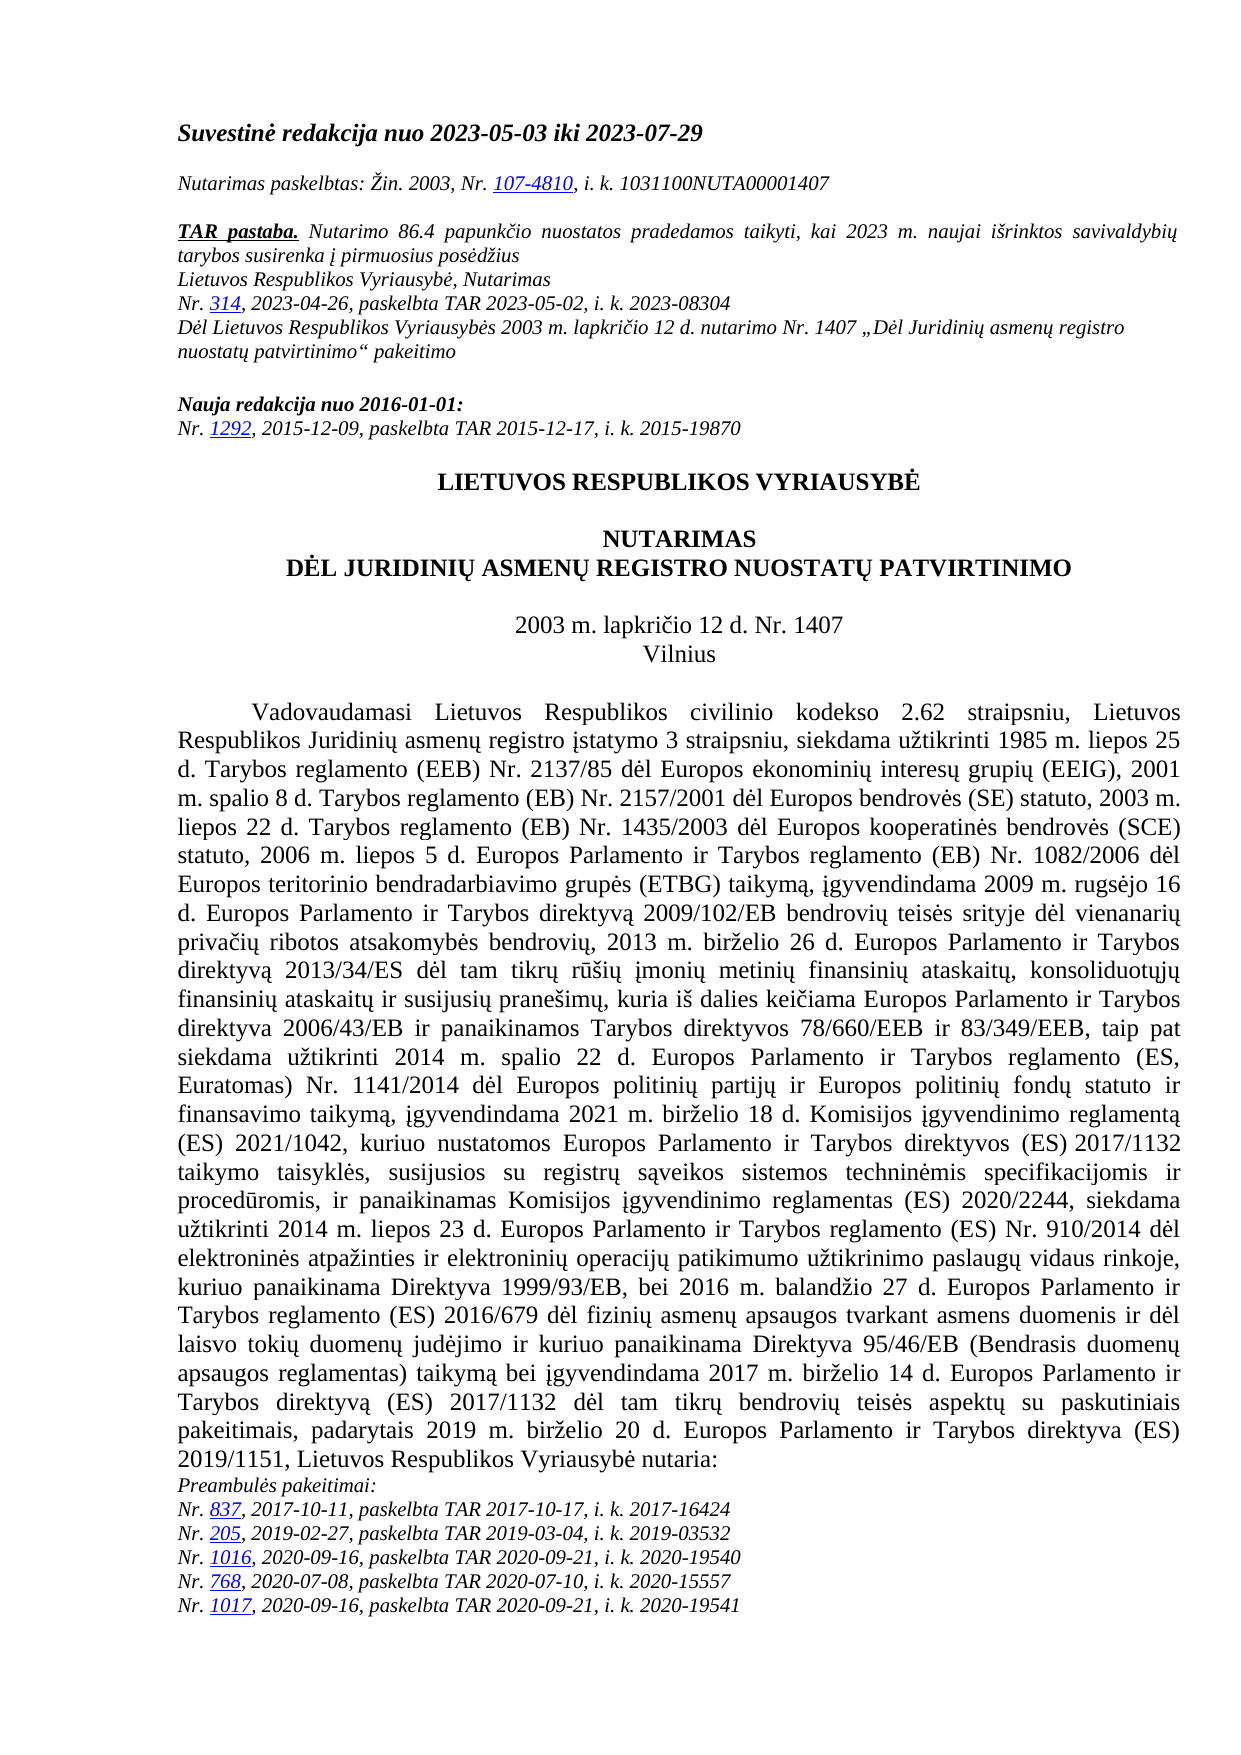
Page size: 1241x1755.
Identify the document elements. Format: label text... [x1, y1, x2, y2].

text Nr. 1292, 2015-12-09, paskelbta TAR 2015-12-17, i. k. 2015-19870 [177, 416, 1181, 440]
text Nauja redakcija nuo 2016-01-01: [177, 392, 1181, 416]
text Vadovaudamasi Lietuvos Respublikos civilinio kodekso 2.62 straipsniu, Lietuvos Respublikos Juridinių asmenų registro įstatymo 3 straipsniu, siekdama užtikrinti 1985 m. liepos 25 d. Tarybos reglamento (EEB) Nr. 2137/85 dėl Europos ekonominių interesų grupių (EEIG), 2001 m. spalio 8 d. Tarybos reglamento (EB) Nr. 2157/2001 dėl Europos bendrovės (SE) statuto, 2003 m. liepos 22 d. Tarybos reglamento (EB) Nr. 1435/2003 dėl Europos kooperatinės bendrovės (SCE) statuto, 2006 m. liepos 5 d. Europos Parlamento ir Tarybos reglamento (EB) Nr. 1082/2006 dėl Europos teritorinio bendradarbiavimo grupės (ETBG) taikymą, įgyvendindama 2009 m. rugsėjo 16 d. Europos Parlamento ir Tarybos direktyvą 2009/102/EB bendrovių teisės srityje dėl vienanarių privačių ribotos atsakomybės bendrovių, 2013 m. birželio 26 d. Europos Parlamento ir Tarybos direktyvą 2013/34/ES dėl tam tikrų rūšių įmonių metinių finansinių ataskaitų, konsoliduotųjų finansinių ataskaitų ir susijusių pranešimų, kuria iš dalies keičiama Europos Parlamento ir Tarybos direktyva 2006/43/EB ir panaikinamos Tarybos direktyvos 78/660/EEB ir 83/349/EEB, taip pat siekdama užtikrinti 2014 m. spalio 22 d. Europos Parlamento ir Tarybos reglamento (ES, Euratomas) Nr. 1141/2014 dėl Europos politinių partijų ir Europos politinių fondų statuto ir finansavimo taikymą, įgyvendindama 2021 m. birželio 18 d. Komisijos įgyvendinimo reglamentą (ES) 2021/1042, kuriuo nustatomos Europos Parlamento ir Tarybos direktyvos (ES) 2017/1132 taikymo taisyklės, susijusios su registrų sąveikos sistemos techninėmis specifikacijomis ir procedūromis, ir panaikinamas Komisijos įgyvendinimo reglamentas (ES) 2020/2244, siekdama užtikrinti 2014 m. liepos 23 d. Europos Parlamento ir Tarybos reglamento (ES) Nr. 910/2014 dėl elektroninės atpažinties ir elektroninių operacijų patikimumo užtikrinimo paslaugų vidaus rinkoje, kuriuo panaikinama Direktyva 1999/93/EB, bei 2016 m. balandžio 27 d. Europos Parlamento ir Tarybos reglamento (ES) 2016/679 dėl fizinių asmenų apsaugos tvarkant asmens duomenis ir dėl laisvo tokių duomenų judėjimo ir kuriuo panaikinama Direktyva 95/46/EB (Bendrasis duomenų apsaugos reglamentas) taikymą bei įgyvendindama 2017 m. birželio 14 d. Europos Parlamento ir Tarybos direktyvą (ES) 2017/1132 dėl tam tikrų bendrovių teisės aspektų su paskutiniais pakeitimais, padarytais 2019 m. birželio 20 d. Europos Parlamento ir Tarybos direktyva (ES) 2019/1151, Lietuvos Respublikos Vyriausybė nutaria: [177, 697, 1181, 1473]
text Preambulės pakeitimai: [177, 1473, 1181, 1497]
text Suvestinė redakcija nuo 2023-05-03 iki 2023-07-29 [177, 118, 1181, 147]
text Nr. 205, 2019-02-27, paskelbta TAR 2019-03-04, i. k. 2019-03532 [177, 1521, 1181, 1545]
text Nr. 1017, 2020-09-16, paskelbta TAR 2020-09-21, i. k. 2020-19541 [177, 1593, 1181, 1617]
text Lietuvos Respublikos Vyriausybė, Nutarimas [177, 267, 1181, 291]
text Dėl Lietuvos Respublikos Vyriausybės 2003 m. lapkričio 12 d. nutarimo Nr. 1407 „Dėl Juridinių asmenų registro nuostatų patvirtinimo“ pakeitimo [177, 315, 1181, 363]
text 2003 m. lapkričio 12 d. Nr. 1407 [177, 610, 1181, 639]
text NUTARIMAS [177, 524, 1181, 553]
text DĖL JURIDINIŲ ASMENŲ REGISTRO NUOSTATŲ PATVIRTINIMO [177, 553, 1181, 582]
text Nr. 768, 2020-07-08, paskelbta TAR 2020-07-10, i. k. 2020-15557 [177, 1569, 1181, 1593]
text Nr. 314, 2023-04-26, paskelbta TAR 2023-05-02, i. k. 2023-08304 [177, 291, 1181, 315]
text Nutarimas paskelbtas: Žin. 2003, Nr. 107-4810, i. k. 1031100NUTA00001407 [177, 171, 1181, 195]
text TAR pastaba. Nutarimo 86.4 papunkčio nuostatos pradedamos taikyti, kai 2023 m. naujai išrinktos savivaldybių tarybos susirenka į pirmuosius posėdžius [177, 219, 1181, 267]
text Vilnius [177, 639, 1181, 668]
text Nr. 1016, 2020-09-16, paskelbta TAR 2020-09-21, i. k. 2020-19540 [177, 1545, 1181, 1569]
text Nr. 837, 2017-10-11, paskelbta TAR 2017-10-17, i. k. 2017-16424 [177, 1497, 1181, 1521]
text LIETUVOS RESPUBLIKOS VYRIAUSYBĖ [177, 467, 1181, 495]
